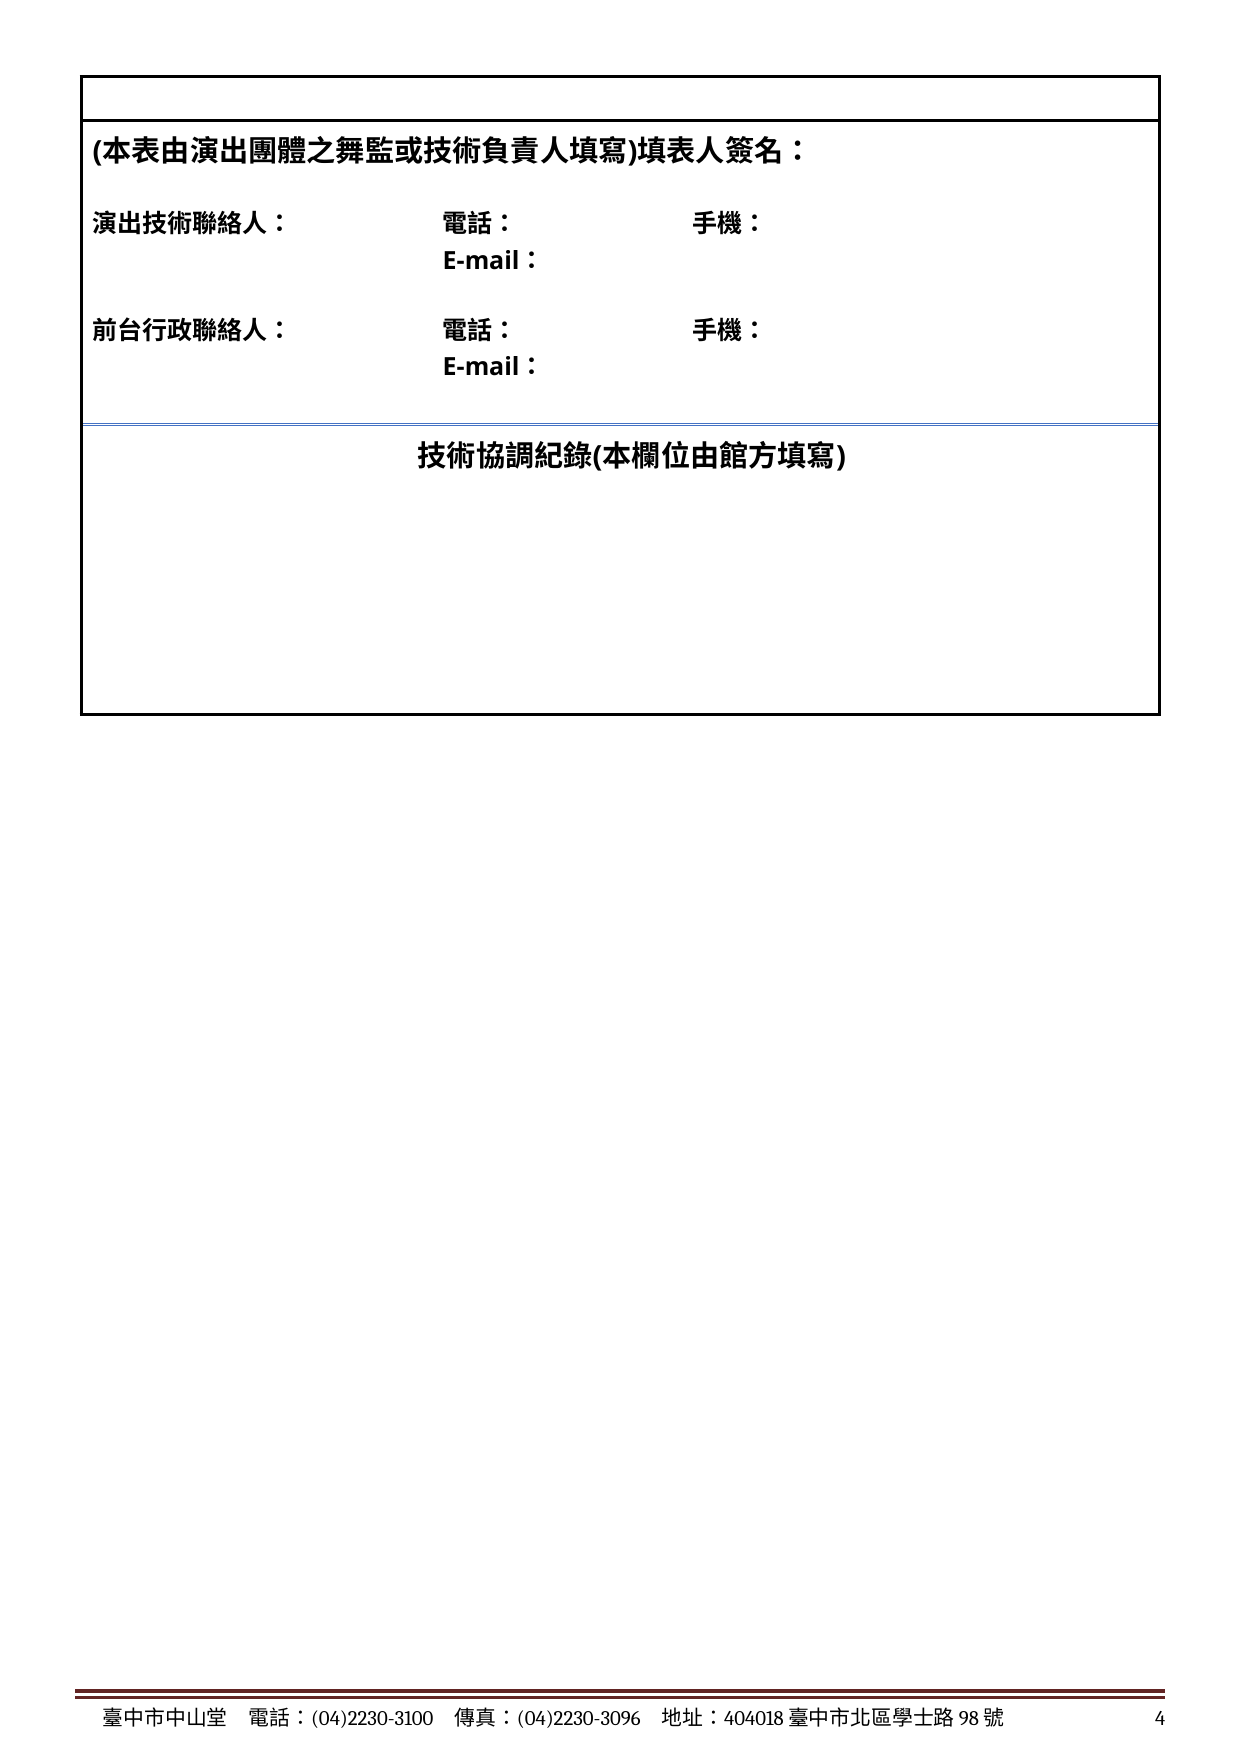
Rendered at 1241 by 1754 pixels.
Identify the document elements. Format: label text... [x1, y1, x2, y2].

table_cell 技術協調紀錄(本欄位由館方填寫) [83, 426, 1158, 713]
table_cell (本表由演出團體之舞監或技術負責人填寫)填表人簽名： 演出技術聯絡人： 電話： 手機： E-mail： 前台行政聯絡人： 電話： 手機： E-mail： [83, 122, 1158, 423]
table_cell [83, 78, 1158, 118]
